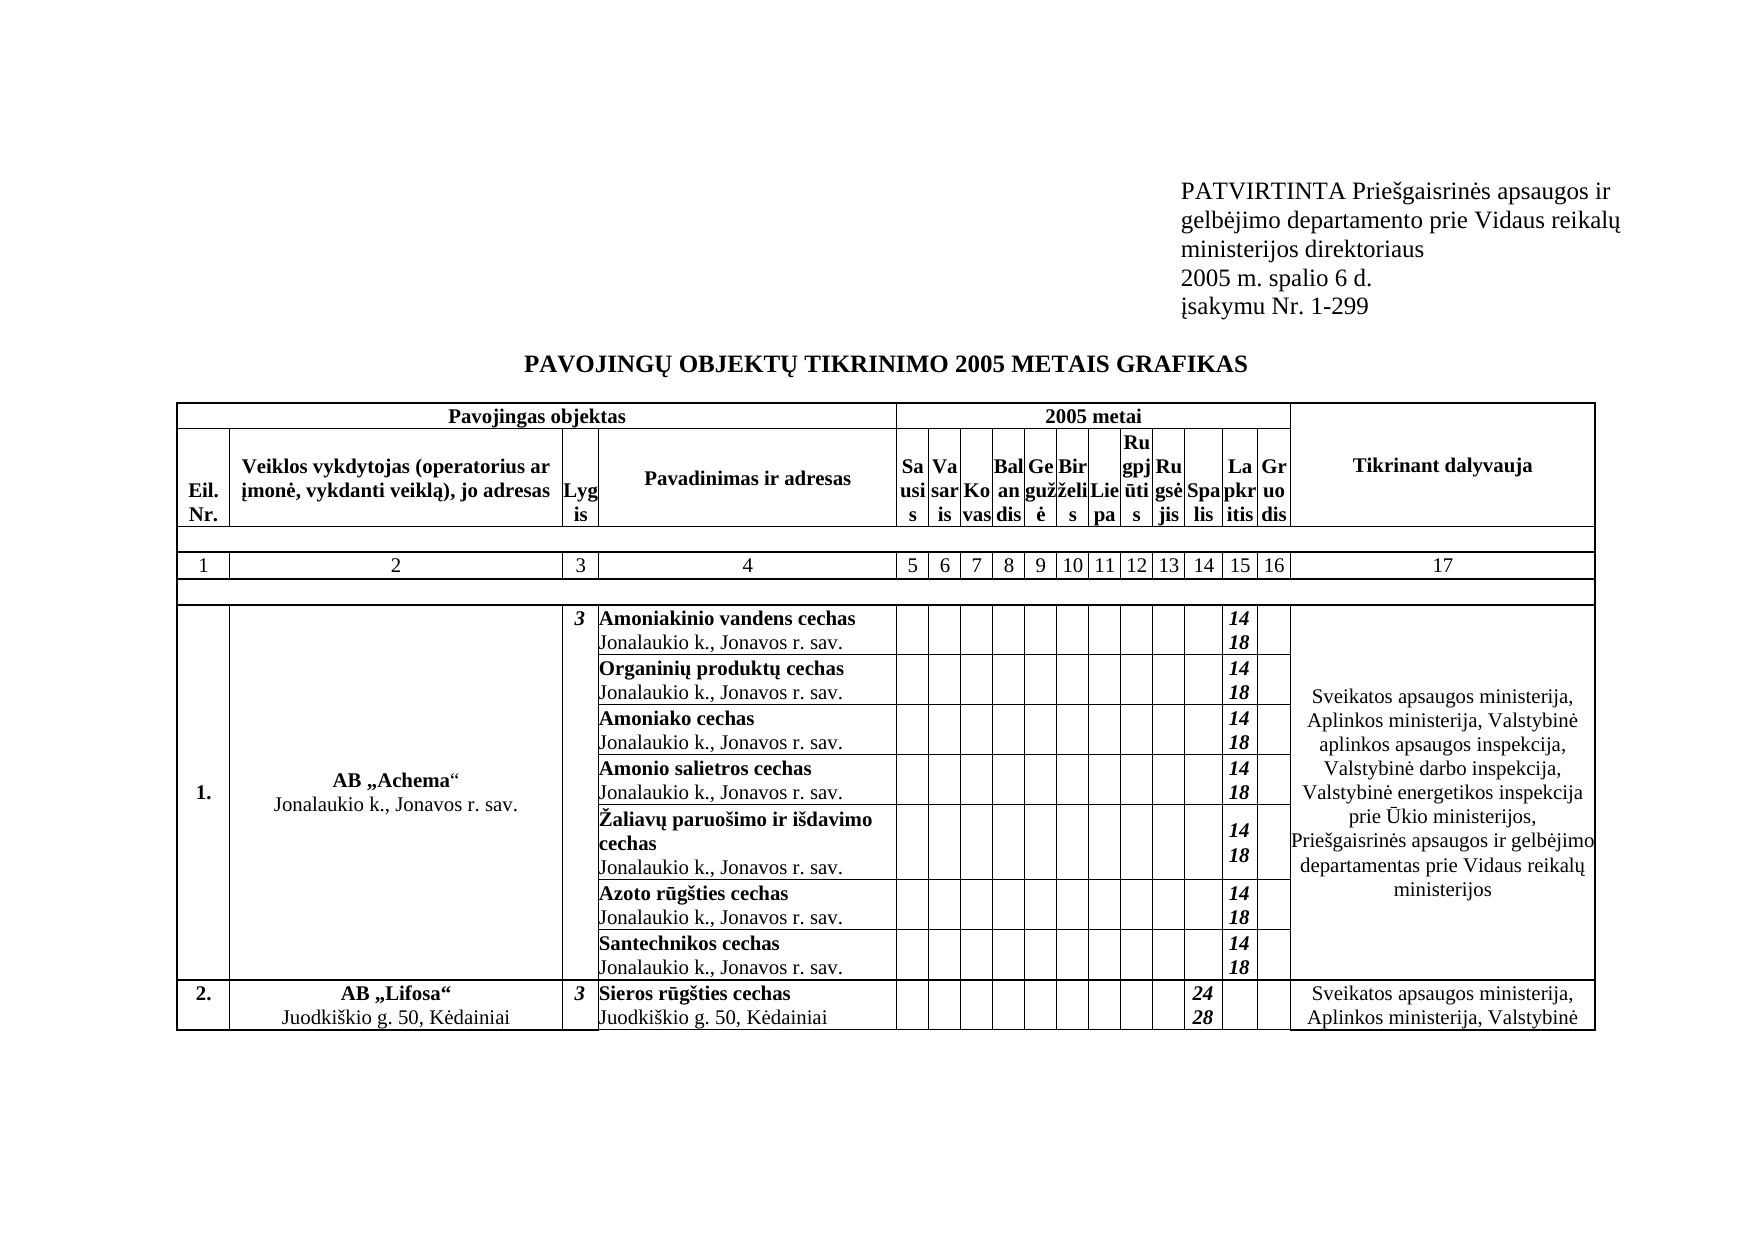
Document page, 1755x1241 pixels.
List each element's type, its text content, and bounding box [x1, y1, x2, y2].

table_cell [1089, 606, 1120, 654]
table_cell Pavojingas objektas [178, 404, 896, 428]
table_cell 15 [1223, 553, 1257, 577]
table_cell [1153, 805, 1184, 879]
table_cell [1025, 527, 1057, 551]
table_cell [1089, 580, 1121, 603]
text įsakymu Nr. 1-299 [177, 291, 1695, 320]
table_cell Sausis [897, 429, 928, 526]
table_cell [993, 655, 1024, 704]
table_cell [1223, 527, 1257, 551]
table_cell [897, 655, 928, 704]
table_cell [897, 880, 928, 929]
table_cell 14 18 [1223, 606, 1257, 654]
table_cell Sveikatos apsaugos ministerija, Aplinkos ministerija, Valstybinė aplinkos apsaugos inspekcija, Valstybinė darbo inspekcija, Valstybinė energetikos inspekcija prie Ūkio ministerijos, Priešgaisrinės apsaugos ir gelbėjimo departamentas prie Vidaus reikalų ministerijos [1291, 606, 1594, 979]
text 2005 m. spalio 6 d. [177, 263, 1695, 291]
table_cell [993, 755, 1024, 804]
table_cell Amoniako cechas Jonalaukio k., Jonavos r. sav. [599, 705, 896, 754]
table_cell [961, 527, 993, 551]
table_cell [1257, 580, 1290, 603]
table_cell Rugsėjis [1153, 429, 1184, 526]
table_cell [897, 981, 928, 1029]
table_cell 1 [178, 553, 229, 577]
table_cell [897, 805, 928, 879]
table_cell Birželis [1057, 429, 1088, 526]
table_cell Gegužė [1025, 429, 1056, 526]
table_cell [897, 527, 929, 551]
table_cell [1290, 580, 1594, 603]
table_cell [599, 580, 897, 603]
table_cell [1153, 755, 1184, 804]
table_cell [1153, 930, 1184, 979]
table_cell [993, 805, 1024, 879]
text PATVIRTINTA Priešgaisrinės apsaugos ir [177, 176, 1695, 205]
table_cell [929, 606, 960, 654]
table_cell [929, 705, 960, 754]
table_cell [1121, 930, 1152, 979]
table_cell 2. [178, 981, 229, 1029]
table_cell [1121, 705, 1152, 754]
table_cell 5 [897, 553, 928, 577]
table_cell 14 [1185, 553, 1222, 577]
table_cell [1121, 755, 1152, 804]
table_cell [1025, 981, 1056, 1029]
table_cell 3 [563, 553, 598, 577]
table_cell Rugpjūtis [1121, 429, 1152, 526]
table_cell [961, 755, 992, 804]
table_cell [1153, 655, 1184, 704]
table_cell [929, 805, 960, 879]
table_cell Veiklos vykdytojas (operatorius ar įmonė, vykdanti veiklą), jo adresas [230, 429, 562, 526]
table_cell [1153, 981, 1184, 1029]
table_cell [961, 805, 992, 879]
table_cell 6 [929, 553, 960, 577]
table_cell [178, 580, 229, 603]
table_cell 14 18 [1223, 655, 1257, 704]
table_cell [1258, 930, 1290, 979]
table_cell Pavadinimas ir adresas [599, 429, 896, 526]
table_cell 14 18 [1223, 705, 1257, 754]
table_cell [1290, 527, 1594, 551]
table_cell [993, 705, 1024, 754]
table_cell Balandis [993, 429, 1024, 526]
table_cell [993, 606, 1024, 654]
table_cell 3 [563, 981, 598, 1029]
table_cell [1257, 527, 1290, 551]
table_cell [1057, 655, 1088, 704]
table_cell [1153, 880, 1184, 929]
table_cell AB „Achema“ Jonalaukio k., Jonavos r. sav. [230, 606, 562, 979]
table_cell 3 [563, 606, 598, 979]
table_cell 14 18 [1223, 755, 1257, 804]
table_cell [1057, 705, 1088, 754]
table_cell [1121, 805, 1152, 879]
table_cell [1223, 580, 1257, 603]
table_cell [1025, 880, 1056, 929]
table_cell AB „Lifosa“ Juodkiškio g. 50, Kėdainiai [230, 981, 562, 1029]
table_cell [1025, 705, 1056, 754]
table_cell Gruodis [1258, 429, 1290, 526]
table_cell Amonio salietros cechas Jonalaukio k., Jonavos r. sav. [599, 755, 896, 804]
table_cell [1258, 755, 1290, 804]
table_cell Žaliavų paruošimo ir išdavimo cechas Jonalaukio k., Jonavos r. sav. [599, 805, 896, 879]
table_cell Tikrinant dalyvauja [1291, 404, 1594, 526]
table_cell [1121, 655, 1152, 704]
table_cell Santechnikos cechas Jonalaukio k., Jonavos r. sav. [599, 930, 896, 979]
table_cell [1025, 930, 1056, 979]
table_cell [1153, 705, 1184, 754]
table_cell Kovas [961, 429, 992, 526]
text gelbėjimo departamento prie Vidaus reikalų [177, 205, 1695, 234]
table_cell [897, 705, 928, 754]
table_cell [1185, 527, 1222, 551]
table_cell [178, 527, 229, 551]
table_cell [961, 880, 992, 929]
table_cell Sieros rūgšties cechas Juodkiškio g. 50, Kėdainiai [599, 981, 896, 1029]
table_cell 13 [1153, 553, 1184, 577]
table_cell [1185, 805, 1222, 879]
table_cell 10 [1057, 553, 1088, 577]
table_cell [1057, 755, 1088, 804]
table_cell [1185, 755, 1222, 804]
table_cell [897, 580, 929, 603]
table_cell Lapkritis [1223, 429, 1257, 526]
table_cell Amoniakinio vandens cechas Jonalaukio k., Jonavos r. sav. [599, 606, 896, 654]
table_cell 14 18 [1223, 805, 1257, 879]
table_cell [1153, 606, 1184, 654]
table_cell [961, 705, 992, 754]
table_cell [961, 606, 992, 654]
table_cell [961, 930, 992, 979]
table_cell [1121, 527, 1152, 551]
table_cell [929, 527, 961, 551]
table_cell [1121, 981, 1152, 1029]
table_cell [1025, 805, 1056, 879]
table_cell [929, 580, 961, 603]
table_cell 24 28 [1185, 981, 1222, 1029]
table_cell [599, 527, 897, 551]
table_cell Liepa [1089, 429, 1120, 526]
table_cell [1185, 606, 1222, 654]
table_cell Azoto rūgšties cechas Jonalaukio k., Jonavos r. sav. [599, 880, 896, 929]
table_cell [1258, 880, 1290, 929]
table_cell [1153, 580, 1185, 603]
table_cell [961, 580, 993, 603]
table_cell [1089, 705, 1120, 754]
table_cell [1057, 981, 1088, 1029]
table_cell 1. [178, 606, 229, 979]
table_cell 17 [1291, 553, 1594, 577]
table_cell 14 18 [1223, 880, 1257, 929]
table_cell [929, 880, 960, 929]
table_cell [1025, 755, 1056, 804]
table_cell [961, 655, 992, 704]
table_cell [1185, 655, 1222, 704]
table_cell 2005 metai [897, 404, 1290, 428]
table_cell [897, 755, 928, 804]
table_cell 2 [230, 553, 562, 577]
table_cell [1089, 527, 1121, 551]
table_cell [1153, 527, 1185, 551]
table_cell [1258, 981, 1290, 1029]
table_header PAVOJINGŲ OBJEKTŲ TIKRINIMO 2005 METAIS GRAFIKAS [177, 349, 1595, 402]
table_cell [897, 930, 928, 979]
table_cell 9 [1025, 553, 1056, 577]
table_cell 4 [599, 553, 896, 577]
table_cell [1057, 527, 1088, 551]
table_cell [993, 527, 1024, 551]
table_cell [929, 655, 960, 704]
table_cell [562, 580, 599, 603]
table_cell Vasaris [929, 429, 960, 526]
table_cell [1121, 580, 1152, 603]
table_cell [961, 981, 992, 1029]
table_cell Organinių produktų cechas Jonalaukio k., Jonavos r. sav. [599, 655, 896, 704]
table_cell Lygis [563, 429, 598, 526]
table_cell [1025, 606, 1056, 654]
table_cell [1185, 705, 1222, 754]
table_cell [1223, 981, 1257, 1029]
table_cell [1025, 655, 1056, 704]
table_cell [993, 981, 1024, 1029]
table_cell [1089, 655, 1120, 704]
table_cell 14 18 [1223, 930, 1257, 979]
table_cell [1185, 580, 1222, 603]
table_cell Spalis [1185, 429, 1222, 526]
table_cell [1185, 880, 1222, 929]
table_cell [993, 930, 1024, 979]
table_cell 7 [961, 553, 992, 577]
table_cell [562, 527, 599, 551]
table_cell [1258, 606, 1290, 654]
table_cell Sveikatos apsaugos ministerija, Aplinkos ministerija, Valstybinė [1291, 981, 1594, 1029]
table_cell [993, 880, 1024, 929]
table_cell [1089, 755, 1120, 804]
table_cell Eil. Nr. [178, 429, 229, 526]
table_cell 11 [1089, 553, 1120, 577]
table_cell [1121, 606, 1152, 654]
table_cell [229, 527, 562, 551]
table_cell [1121, 880, 1152, 929]
table_cell [1089, 805, 1120, 879]
table_cell [1057, 606, 1088, 654]
table_cell [897, 606, 928, 654]
table_cell [1258, 655, 1290, 704]
table_cell 8 [993, 553, 1024, 577]
table_cell [929, 981, 960, 1029]
table_cell [929, 755, 960, 804]
table_cell [1057, 805, 1088, 879]
table_cell [1025, 580, 1057, 603]
table_cell [1057, 580, 1088, 603]
table_cell [1258, 805, 1290, 879]
table_cell [1057, 930, 1088, 979]
table_cell [1258, 705, 1290, 754]
table_cell 16 [1258, 553, 1290, 577]
table_cell [1089, 880, 1120, 929]
text ministerijos direktoriaus [177, 234, 1695, 263]
table_cell [229, 580, 562, 603]
table_cell [929, 930, 960, 979]
table_cell [993, 580, 1024, 603]
table_cell [1185, 930, 1222, 979]
table_cell [1089, 981, 1120, 1029]
table_cell [1057, 880, 1088, 929]
table_cell [1089, 930, 1120, 979]
table_cell 12 [1121, 553, 1152, 577]
